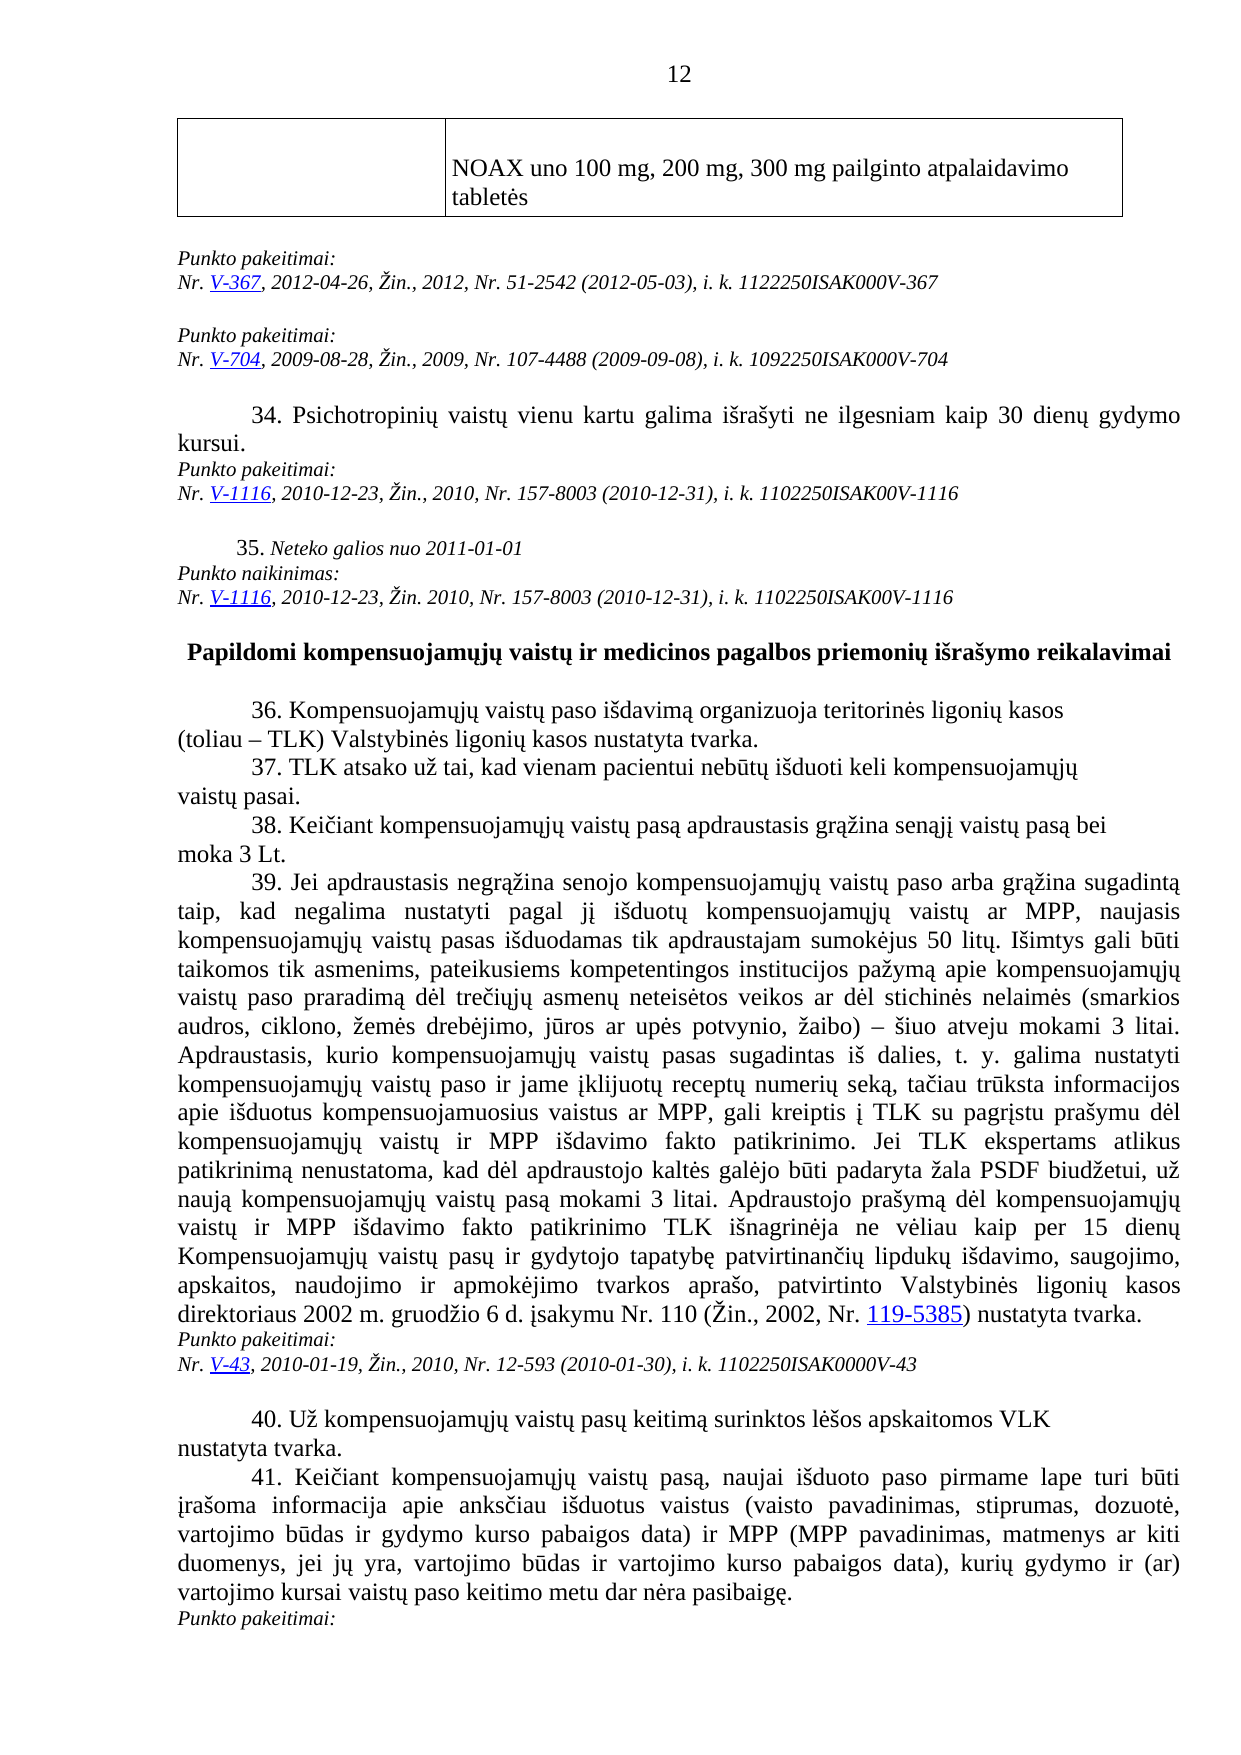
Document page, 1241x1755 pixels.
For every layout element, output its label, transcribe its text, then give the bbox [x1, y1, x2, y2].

text 41. Keičiant kompensuojamųjų vaistų pasą, naujai išduoto paso pirmame lape turi būti įrašoma informacija apie anksčiau išduotus vaistus (vaisto pavadinimas, stiprumas, dozuotė, vartojimo būdas ir gydymo kurso pabaigos data) ir MPP (MPP pavadinimas, matmenys ar kiti duomenys, jei jų yra, vartojimo būdas ir vartojimo kurso pabaigos data), kurių gydymo ir (ar) vartojimo kursai vaistų paso keitimo metu dar nėra pasibaigę. [177, 1462, 1181, 1606]
text Nr. V-43, 2010-01-19, Žin., 2010, Nr. 12-593 (2010-01-30), i. k. 1102250ISAK0000V-43 [177, 1351, 1181, 1376]
text Papildomi kompensuojamųjų vaistų ir medicinos pagalbos priemonių išrašymo reikalavimai [177, 637, 1181, 666]
text Punkto naikinimas: [177, 561, 1181, 584]
text Punkto pakeitimai: [177, 1327, 1181, 1351]
text Punkto pakeitimai: [177, 323, 1181, 347]
text Punkto pakeitimai: [177, 457, 1181, 481]
text Nr. V-1116, 2010-12-23, Žin. 2010, Nr. 157-8003 (2010-12-31), i. k. 1102250ISAK00V-1116 [177, 584, 1181, 609]
text Nr. V-704, 2009-08-28, Žin., 2009, Nr. 107-4488 (2009-09-08), i. k. 1092250ISAK000V-704 [177, 347, 1181, 371]
text 35. Neteko galios nuo 2011-01-01 [177, 534, 1181, 561]
text Nr. V-1116, 2010-12-23, Žin., 2010, Nr. 157-8003 (2010-12-31), i. k. 1102250ISAK00V-1116 [177, 481, 1181, 505]
table_cell NOAX uno 100 mg, 200 mg, 300 mg pailginto atpalaidavimo tabletės [446, 119, 1122, 216]
text 40. Už kompensuojamųjų vaistų pasų keitimą surinktos lėšos apskaitomos VLK nustatyta tvarka. [177, 1404, 1122, 1462]
text 37. TLK atsako už tai, kad vienam pacientui nebūtų išduoti keli kompensuojamųjų vaistų pasai. [177, 752, 1122, 810]
text Nr. V-367, 2012-04-26, Žin., 2012, Nr. 51-2542 (2012-05-03), i. k. 1122250ISAK000V-367 [177, 270, 1181, 294]
text 38. Keičiant kompensuojamųjų vaistų pasą apdraustasis grąžina senąjį vaistų pasą bei moka 3 Lt. [177, 810, 1122, 867]
text Punkto pakeitimai: [177, 1606, 1181, 1629]
text Punkto pakeitimai: [177, 246, 1181, 270]
table_cell [178, 119, 445, 216]
text 36. Kompensuojamųjų vaistų paso išdavimą organizuoja teritorinės ligonių kasos (toliau – TLK) Valstybinės ligonių kasos nustatyta tvarka. [177, 695, 1122, 752]
text 34. Psichotropinių vaistų vienu kartu galima išrašyti ne ilgesniam kaip 30 dienų gydymo kursui. [177, 400, 1181, 457]
text 39. Jei apdraustasis negrąžina senojo kompensuojamųjų vaistų paso arba grąžina sugadintą taip, kad negalima nustatyti pagal jį išduotų kompensuojamųjų vaistų ar MPP, naujasis kompensuojamųjų vaistų pasas išduodamas tik apdraustajam sumokėjus 50 litų. Išimtys gali būti taikomos tik asmenims, pateikusiems kompetentingos institucijos pažymą apie kompensuojamųjų vaistų paso praradimą dėl trečiųjų asmenų neteisėtos veikos ar dėl stichinės nelaimės (smarkios audros, ciklono, žemės drebėjimo, jūros ar upės potvynio, žaibo) – šiuo atveju mokami 3 litai. Apdraustasis, kurio kompensuojamųjų vaistų pasas sugadintas iš dalies, t. y. galima nustatyti kompensuojamųjų vaistų paso ir jame įklijuotų receptų numerių seką, tačiau trūksta informacijos apie išduotus kompensuojamuosius vaistus ar MPP, gali kreiptis į TLK su pagrįstu prašymu dėl kompensuojamųjų vaistų ir MPP išdavimo fakto patikrinimo. Jei TLK ekspertams atlikus patikrinimą nenustatoma, kad dėl apdraustojo kaltės galėjo būti padaryta žala PSDF biudžetui, už naują kompensuojamųjų vaistų pasą mokami 3 litai. Apdraustojo prašymą dėl kompensuojamųjų vaistų ir MPP išdavimo fakto patikrinimo TLK išnagrinėja ne vėliau kaip per 15 dienų Kompensuojamųjų vaistų pasų ir gydytojo tapatybę patvirtinančių lipdukų išdavimo, saugojimo, apskaitos, naudojimo ir apmokėjimo tvarkos aprašo, patvirtinto Valstybinės ligonių kasos direktoriaus 2002 m. gruodžio 6 d. įsakymu Nr. 110 (Žin., 2002, Nr. 119-5385) nustatyta tvarka. [177, 867, 1181, 1327]
